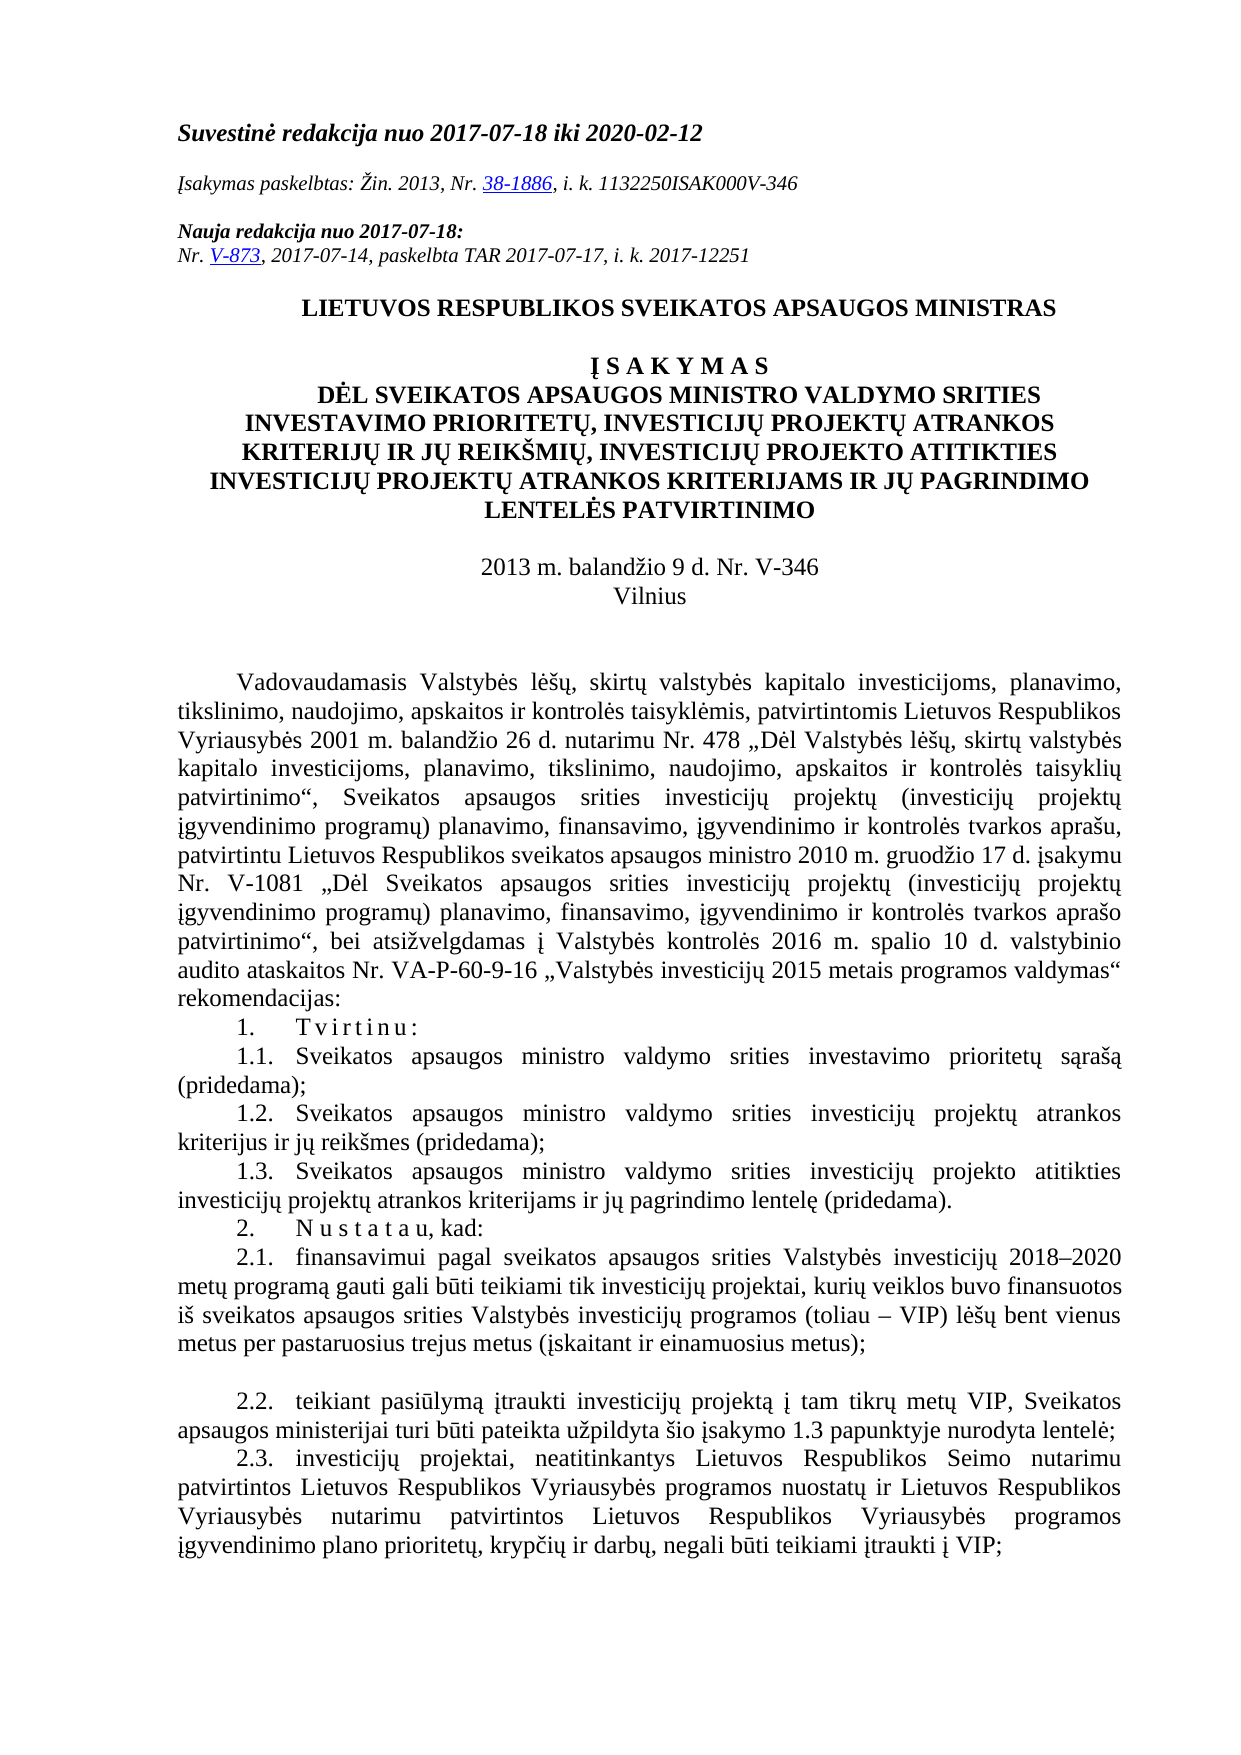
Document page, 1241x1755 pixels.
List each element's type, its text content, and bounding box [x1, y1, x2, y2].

text 2. N u s t a t a u, kad: [177, 1213, 1122, 1242]
text 1.2. Sveikatos apsaugos ministro valdymo srities investicijų projektų atrankos kriterijus ir jų reikšmes (pridedama); [177, 1098, 1122, 1156]
text 2.1. finansavimui pagal sveikatos apsaugos srities Valstybės investicijų 2018–2020 metų programą gauti gali būti teikiami tik investicijų projektai, kurių veiklos buvo finansuotos iš sveikatos apsaugos srities Valstybės investicijų programos (toliau – VIP) lėšų bent vienus metus per pastaruosius trejus metus (įskaitant ir einamuosius metus); [177, 1242, 1122, 1357]
text 1.1. Sveikatos apsaugos ministro valdymo srities investavimo prioritetų sąrašą (pridedama); [177, 1041, 1122, 1098]
text Suvestinė redakcija nuo 2017-07-18 iki 2020-02-12 [177, 118, 1122, 147]
text Nauja redakcija nuo 2017-07-18: [177, 219, 1122, 243]
text DĖL SVEIKATOS APSAUGOS MINISTRO VALDYMO SRITIES INVESTAVIMO PRIORITETŲ, INVESTICIJŲ PROJEKTŲ ATRANKOS KRITERIJŲ IR JŲ REIKŠMIŲ, INVESTICIJŲ PROJEKTO ATITIKTIES INVESTICIJŲ PROJEKTŲ ATRANKOS KRITERIJAMS IR JŲ PAGRINDIMO LENTELĖS PATVIRTINIMO [177, 380, 1122, 523]
text 2013 m. balandžio 9 d. Nr. V-346 [177, 552, 1122, 581]
text Nr. V-873, 2017-07-14, paskelbta TAR 2017-07-17, i. k. 2017-12251 [177, 243, 1122, 267]
text 2.3. investicijų projektai, neatitinkantys Lietuvos Respublikos Seimo nutarimu patvirtintos Lietuvos Respublikos Vyriausybės programos nuostatų ir Lietuvos Respublikos Vyriausybės nutarimu patvirtintos Lietuvos Respublikos Vyriausybės programos įgyvendinimo plano prioritetų, krypčių ir darbų, negali būti teikiami įtraukti į VIP; [177, 1443, 1122, 1558]
text Į S A K Y M A S [177, 351, 1122, 380]
text LIETUVOS RESPUBLIKOS SVEIKATOS APSAUGOS MINISTRAS [177, 293, 1122, 322]
text 2.2. teikiant pasiūlymą įtraukti investicijų projektą į tam tikrų metų VIP, Sveikatos apsaugos ministerijai turi būti pateikta užpildyta šio įsakymo 1.3 papunktyje nurodyta lentelė; [177, 1386, 1122, 1443]
text 1.3. Sveikatos apsaugos ministro valdymo srities investicijų projekto atitikties investicijų projektų atrankos kriterijams ir jų pagrindimo lentelę (pridedama). [177, 1156, 1122, 1213]
text Vilnius [177, 581, 1122, 610]
text Įsakymas paskelbtas: Žin. 2013, Nr. 38-1886, i. k. 1132250ISAK000V-346 [177, 171, 1122, 195]
text Vadovaudamasis Valstybės lėšų, skirtų valstybės kapitalo investicijoms, planavimo, tikslinimo, naudojimo, apskaitos ir kontrolės taisyklėmis, patvirtintomis Lietuvos Respublikos Vyriausybės 2001 m. balandžio 26 d. nutarimu Nr. 478 „Dėl Valstybės lėšų, skirtų valstybės kapitalo investicijoms, planavimo, tikslinimo, naudojimo, apskaitos ir kontrolės taisyklių patvirtinimo“, Sveikatos apsaugos srities investicijų projektų (investicijų projektų įgyvendinimo programų) planavimo, finansavimo, įgyvendinimo ir kontrolės tvarkos aprašu, patvirtintu Lietuvos Respublikos sveikatos apsaugos ministro 2010 m. gruodžio 17 d. įsakymu Nr. V-1081 „Dėl Sveikatos apsaugos srities investicijų projektų (investicijų projektų įgyvendinimo programų) planavimo, finansavimo, įgyvendinimo ir kontrolės tvarkos aprašo patvirtinimo“, bei atsižvelgdamas į Valstybės kontrolės 2016 m. spalio 10 d. valstybinio audito ataskaitos Nr. VA-P-60-9-16 „Valstybės investicijų 2015 metais programos valdymas“ rekomendacijas: [177, 667, 1122, 1012]
text 1. Tvirtinu: [177, 1012, 1122, 1041]
